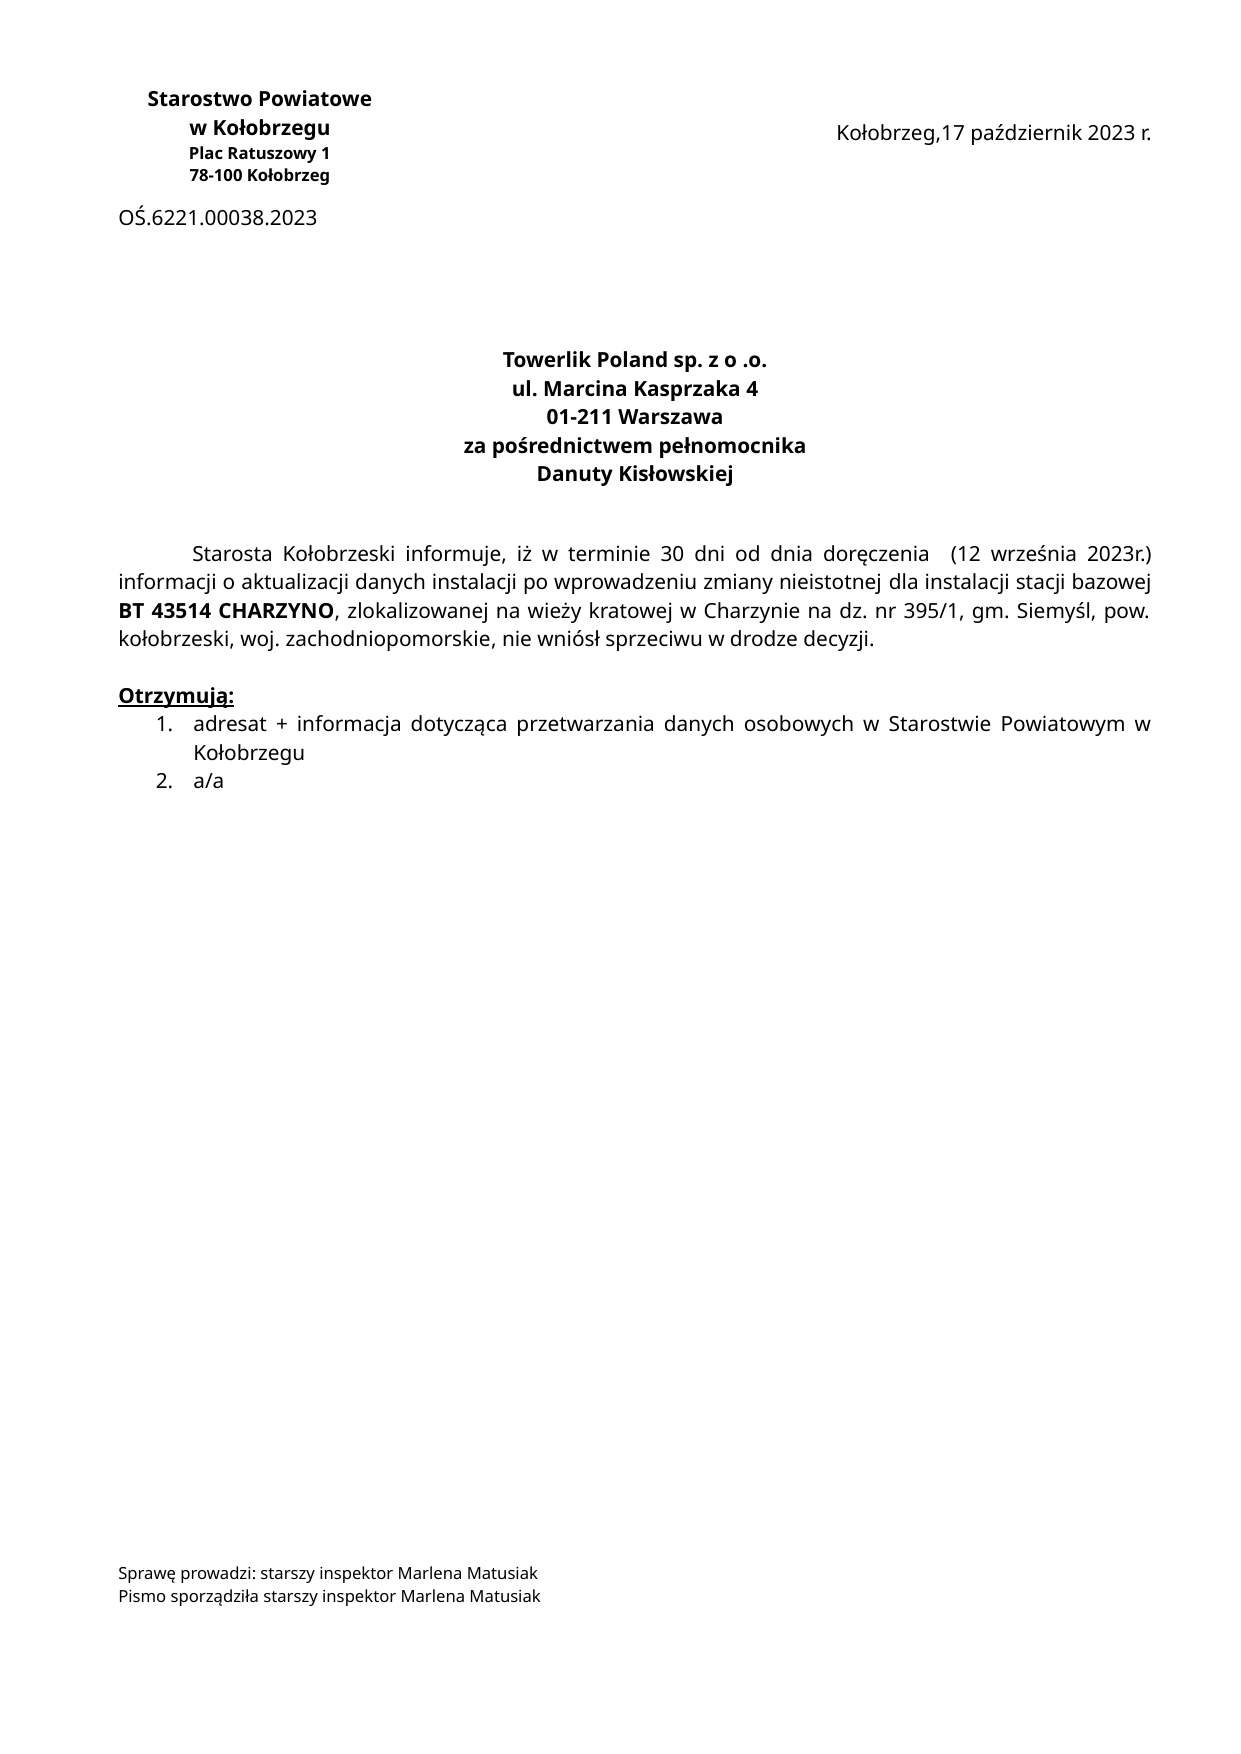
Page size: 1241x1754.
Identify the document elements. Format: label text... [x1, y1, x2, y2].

text 01-211 Warszawa [118, 402, 1152, 431]
text ul. Marcina Kasprzaka 4 [118, 374, 1152, 402]
text 78-100 Kołobrzeg [103, 164, 416, 187]
text w Kołobrzegu [103, 113, 416, 141]
list adresat + informacja dotycząca przetwarzania danych osobowych w Starostwie Powiatowym w Kołobrzegu [156, 709, 1152, 766]
text Towerlik Poland sp. z o .o. [118, 346, 1152, 374]
text Plac Ratuszowy 1 [103, 141, 416, 164]
text Starosta Kołobrzeski informuje, iż w terminie 30 dni od dnia doręczenia (12 września 2023r.) informacji o aktualizacji danych instalacji po wprowadzeniu zmiany nieistotnej dla instalacji stacji bazowej BT 43514 CHARZYNO, zlokalizowanej na wieży kratowej w Charzynie na dz. nr 395/1, gm. Siemyśl, pow. kołobrzeski, woj. zachodniopomorskie, nie wniósł sprzeciwu w drodze decyzji. [118, 539, 1152, 653]
text Danuty Kisłowskiej [118, 459, 1152, 488]
text Otrzymują: [118, 681, 1152, 709]
text OŚ.6221.00038.2023 [118, 203, 1152, 232]
text Starostwo Powiatowe [103, 84, 416, 113]
text Kołobrzeg,17 październik 2023 r. [416, 118, 1152, 147]
text Sprawę prowadzi: starszy inspektor Marlena Matusiak Pismo sporządziła starszy inspektor Marlena Matusiak [118, 1561, 1152, 1607]
text za pośrednictwem pełnomocnika [118, 431, 1152, 459]
list a/a [156, 766, 1152, 795]
